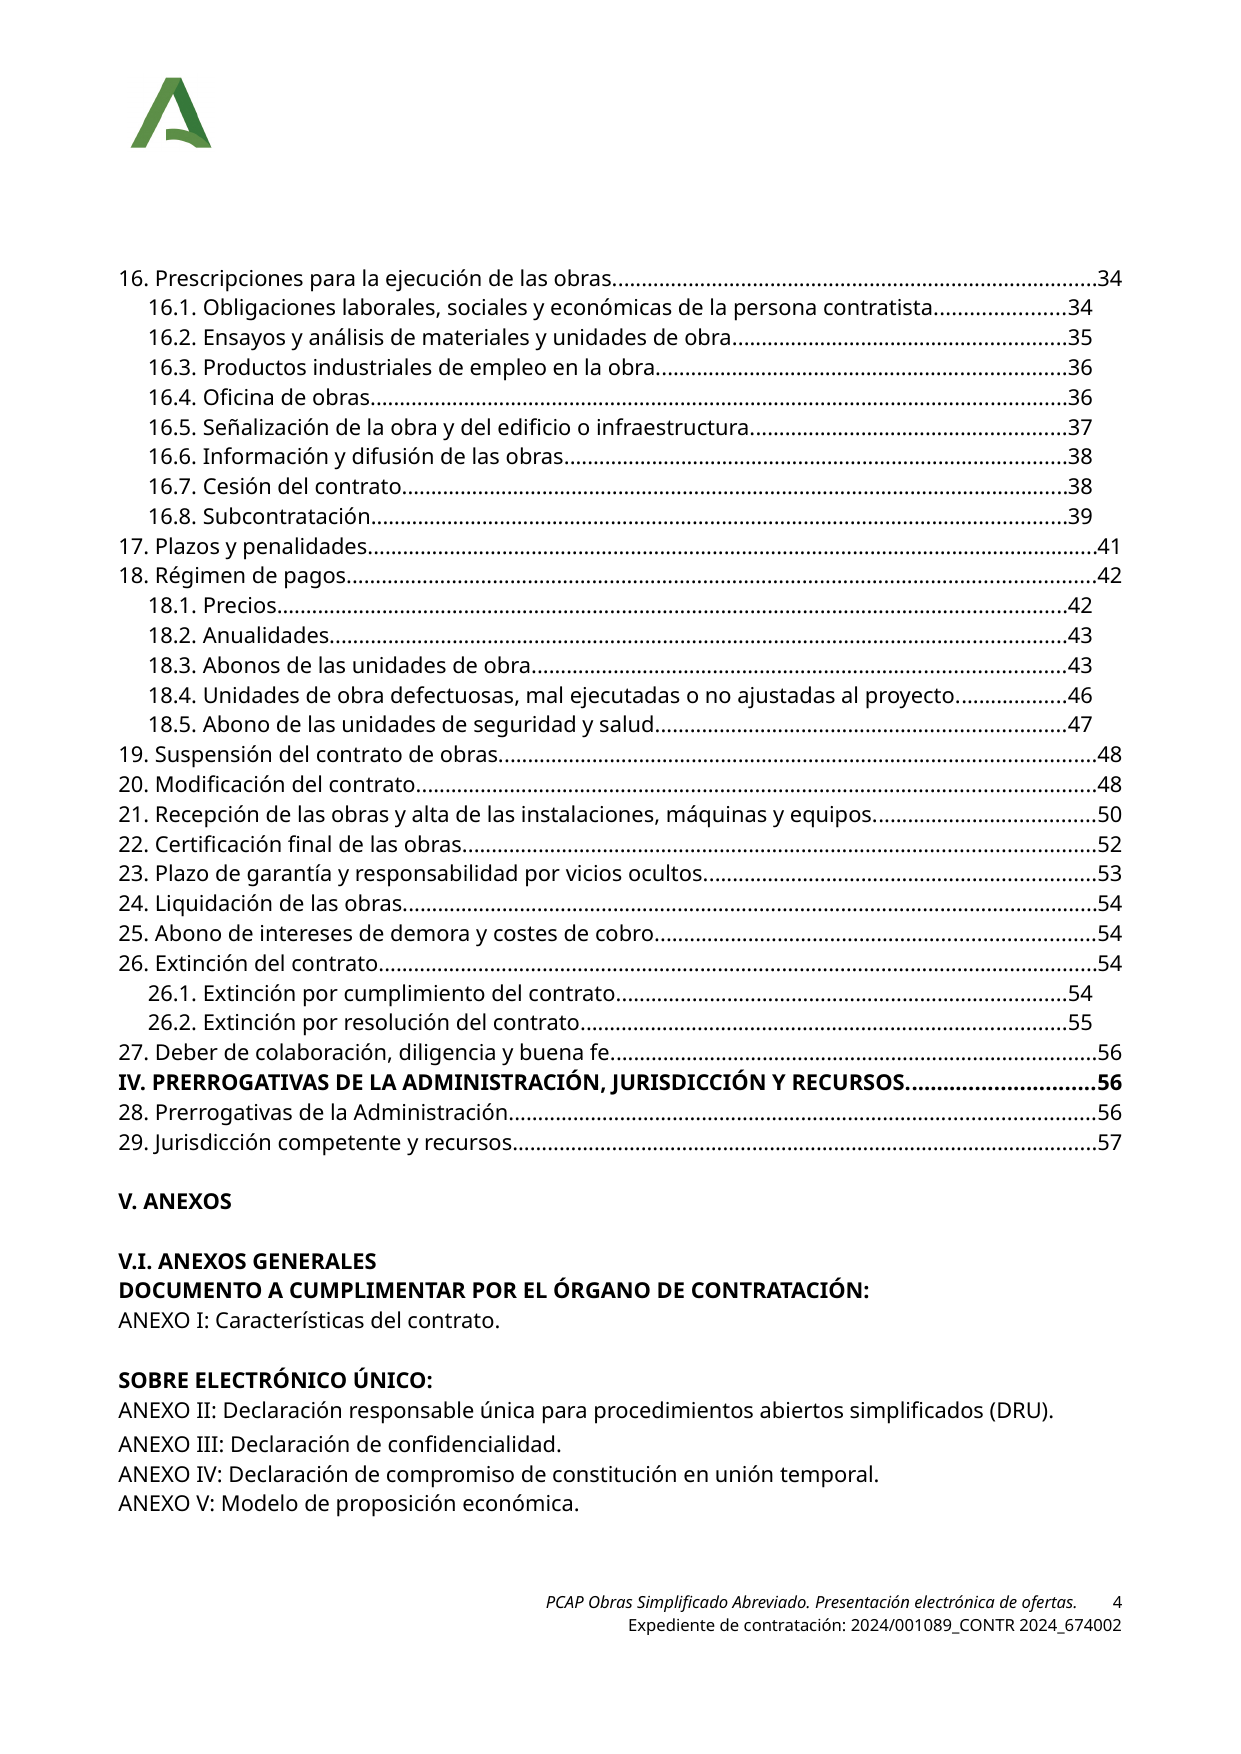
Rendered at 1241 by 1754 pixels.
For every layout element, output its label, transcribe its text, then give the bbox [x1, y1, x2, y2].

text ANEXO III: Declaración de confidencialidad. [118, 1429, 1122, 1458]
text 16.8. Subcontratación. 39 [148, 501, 1122, 531]
text V.I. ANEXOS GENERALES [118, 1246, 1122, 1275]
picture [127, 73, 216, 152]
text ANEXO I: Características del contrato. [118, 1305, 1122, 1335]
text ANEXO V: Modelo de proposición económica. [118, 1488, 1122, 1518]
text 16.4. Oficina de obras. 36 [148, 382, 1122, 411]
text SOBRE ELECTRÓNICO ÚNICO: [118, 1365, 1122, 1394]
text 18. Régimen de pagos. 42 [118, 560, 1122, 590]
text 22. Certificación final de las obras. 52 [118, 828, 1122, 858]
text 18.1. Precios. 42 [148, 590, 1122, 620]
text 29. Jurisdicción competente y recursos 57 [118, 1126, 1122, 1156]
text 23. Plazo de garantía y responsabilidad por vicios ocultos. 53 [118, 858, 1122, 888]
text 26.2. Extinción por resolución del contrato. 55 [148, 1007, 1122, 1037]
text 16.7. Cesión del contrato. 38 [148, 471, 1122, 501]
text 24. Liquidación de las obras. 54 [118, 888, 1122, 918]
text DOCUMENTO A CUMPLIMENTAR POR EL ÓRGANO DE CONTRATACIÓN: [118, 1275, 1122, 1305]
text 16.2. Ensayos y análisis de materiales y unidades de obra. 35 [148, 322, 1122, 352]
text 16.1. Obligaciones laborales, sociales y económicas de la persona contratista. 34 [148, 292, 1122, 322]
text 26. Extinción del contrato. 54 [118, 948, 1122, 977]
text 17. Plazos y penalidades. 41 [118, 531, 1122, 560]
text 21. Recepción de las obras y alta de las instalaciones, máquinas y equipos. 50 [118, 799, 1122, 828]
text ANEXO II: Declaración responsable única para procedimientos abiertos simplificados (DRU). [118, 1394, 1122, 1424]
text 26.1. Extinción por cumplimiento del contrato. 54 [148, 977, 1122, 1007]
text 27. Deber de colaboración, diligencia y buena fe. 56 [118, 1037, 1122, 1067]
text 20. Modificación del contrato. 48 [118, 769, 1122, 799]
text 18.3. Abonos de las unidades de obra. 43 [148, 650, 1122, 679]
text 18.2. Anualidades. 43 [148, 620, 1122, 650]
text 25. Abono de intereses de demora y costes de cobro. 54 [118, 918, 1122, 948]
text 18.4. Unidades de obra defectuosas, mal ejecutadas o no ajustadas al proyecto. 46 [148, 679, 1122, 709]
text 16.6. Información y difusión de las obras. 38 [148, 441, 1122, 471]
text V. ANEXOS [118, 1186, 1122, 1216]
text 16.5. Señalización de la obra y del edificio o infraestructura. 37 [148, 411, 1122, 441]
text ANEXO IV: Declaración de compromiso de constitución en unión temporal. [118, 1458, 1122, 1488]
text 16.3. Productos industriales de empleo en la obra. 36 [148, 352, 1122, 382]
text IV. PRERROGATIVAS DE LA ADMINISTRACIÓN, JURISDICCIÓN Y RECURSOS. 56 [118, 1067, 1122, 1097]
text 16. Prescripciones para la ejecución de las obras. 34 [118, 262, 1122, 292]
text 18.5. Abono de las unidades de seguridad y salud. 47 [148, 709, 1122, 739]
text 28. Prerrogativas de la Administración. 56 [118, 1097, 1122, 1126]
text 19. Suspensión del contrato de obras. 48 [118, 739, 1122, 769]
